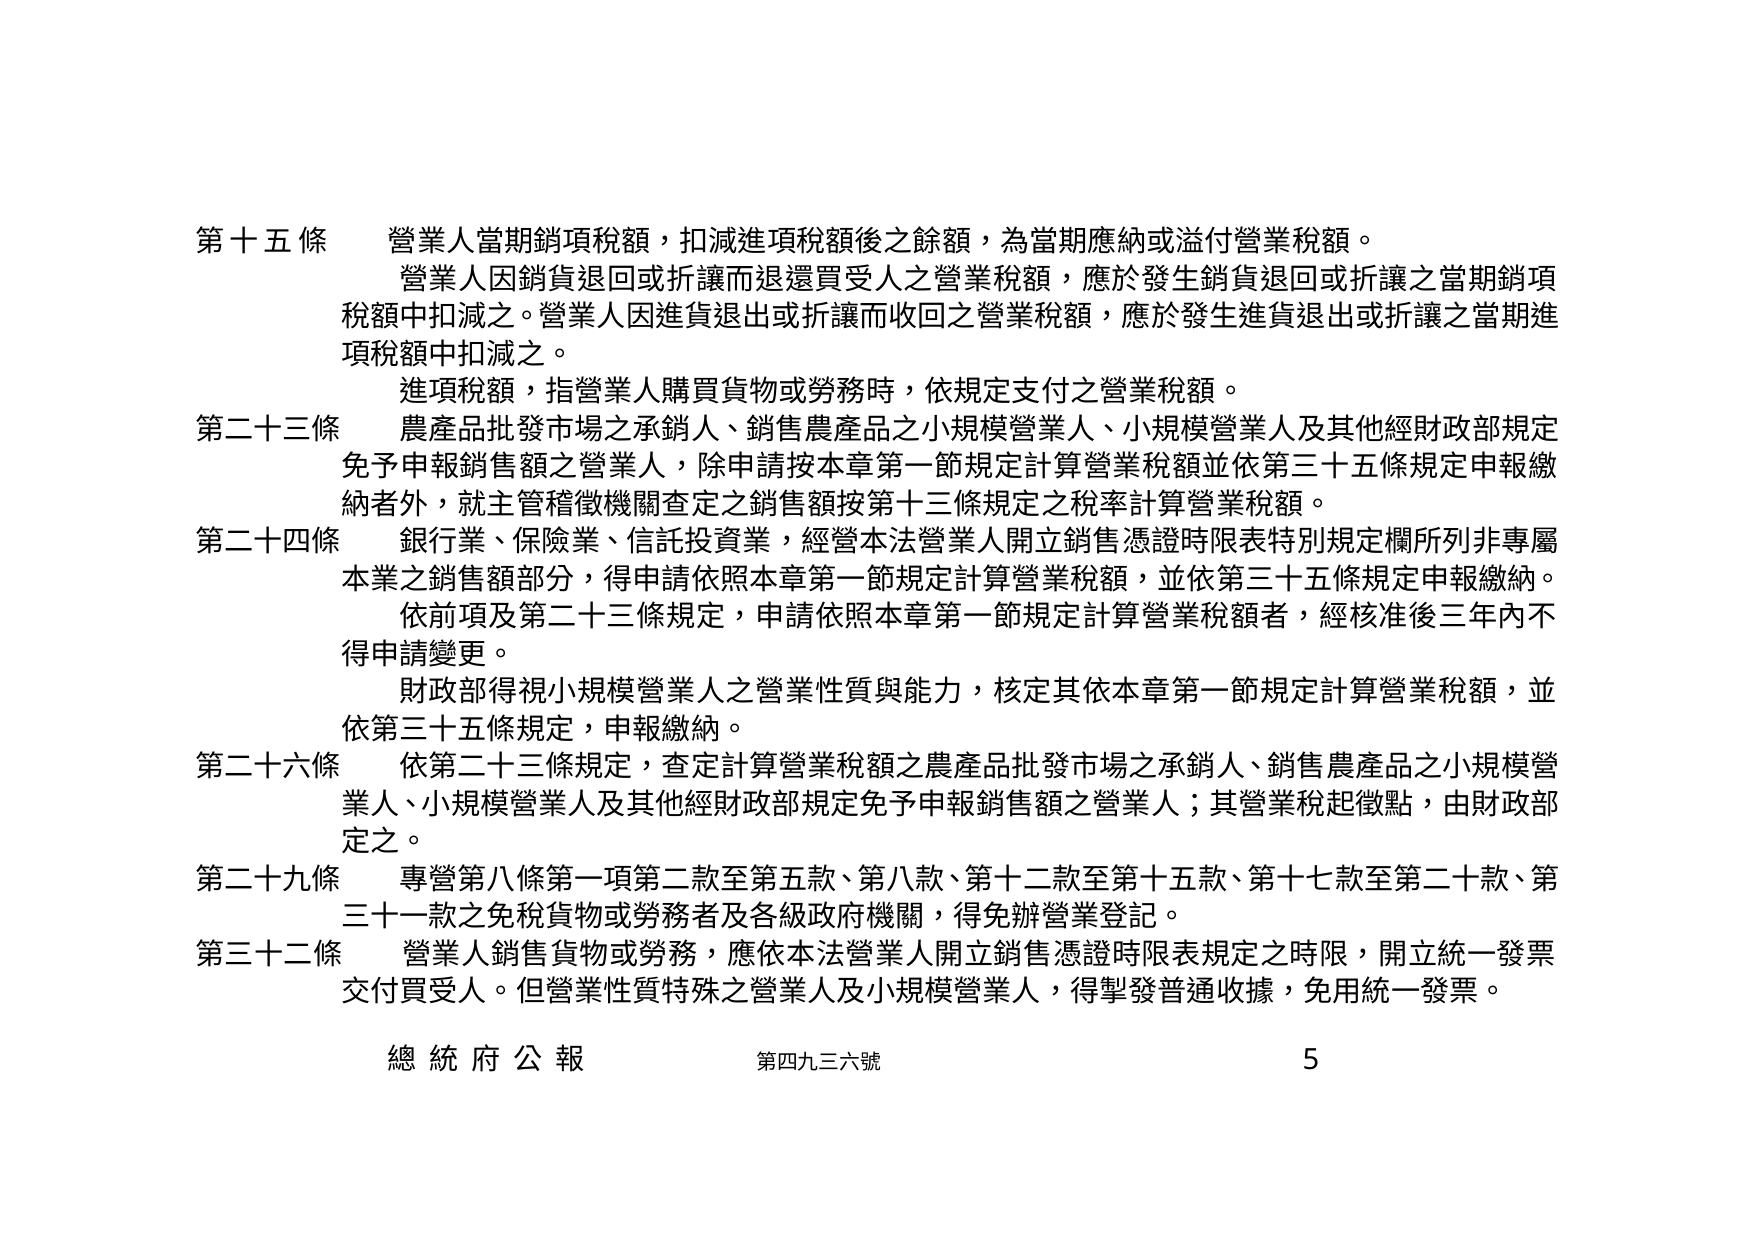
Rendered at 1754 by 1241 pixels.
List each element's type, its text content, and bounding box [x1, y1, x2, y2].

text 第二十六條 依第二十三條規定，查定計算營業稅額之農產品批發市場之承銷人、銷售農產品之小規模營業人、小規模營業人及其他經財政部規定免予申報銷售額之營業人；其營業稅起徵點，由財政部定之。 [195, 747, 1559, 859]
text 財政部得視小規模營業人之營業性質與能力，核定其依本章第一節規定計算營業稅額，並依第三十五條規定，申報繳納。 [341, 672, 1559, 747]
text 第十五條 營業人當期銷項稅額，扣減進項稅額後之餘額，為當期應納或溢付營業稅額。 [195, 222, 1559, 259]
text 第二十四條 銀行業、保險業、信託投資業，經營本法營業人開立銷售憑證時限表特別規定欄所列非專屬本業之銷售額部分，得申請依照本章第一節規定計算營業稅額，並依第三十五條規定申報繳納。 [195, 522, 1559, 597]
text 進項稅額，指營業人購買貨物或勞務時，依規定支付之營業稅額。 [341, 372, 1559, 409]
text 營業人因銷貨退回或折讓而退還買受人之營業稅額，應於發生銷貨退回或折讓之當期銷項稅額中扣減之。營業人因進貨退出或折讓而收回之營業稅額，應於發生進貨退出或折讓之當期進項稅額中扣減之。 [341, 259, 1559, 372]
text 依前項及第二十三條規定，申請依照本章第一節規定計算營業稅額者，經核准後三年內不得申請變更。 [341, 597, 1559, 672]
text 第三十二條 營業人銷售貨物或勞務，應依本法營業人開立銷售憑證時限表規定之時限，開立統一發票交付買受人。但營業性質特殊之營業人及小規模營業人，得掣發普通收據，免用統一發票。 [195, 934, 1559, 1009]
text 第二十九條 專營第八條第一項第二款至第五款、第八款、第十二款至第十五款、第十七款至第二十款、第三十一款之免稅貨物或勞務者及各級政府機關，得免辦營業登記。 [195, 859, 1559, 934]
text 第二十三條 農產品批發市場之承銷人、銷售農產品之小規模營業人、小規模營業人及其他經財政部規定免予申報銷售額之營業人，除申請按本章第一節規定計算營業稅額並依第三十五條規定申報繳納者外，就主管稽徵機關查定之銷售額按第十三條規定之稅率計算營業稅額。 [195, 409, 1559, 522]
